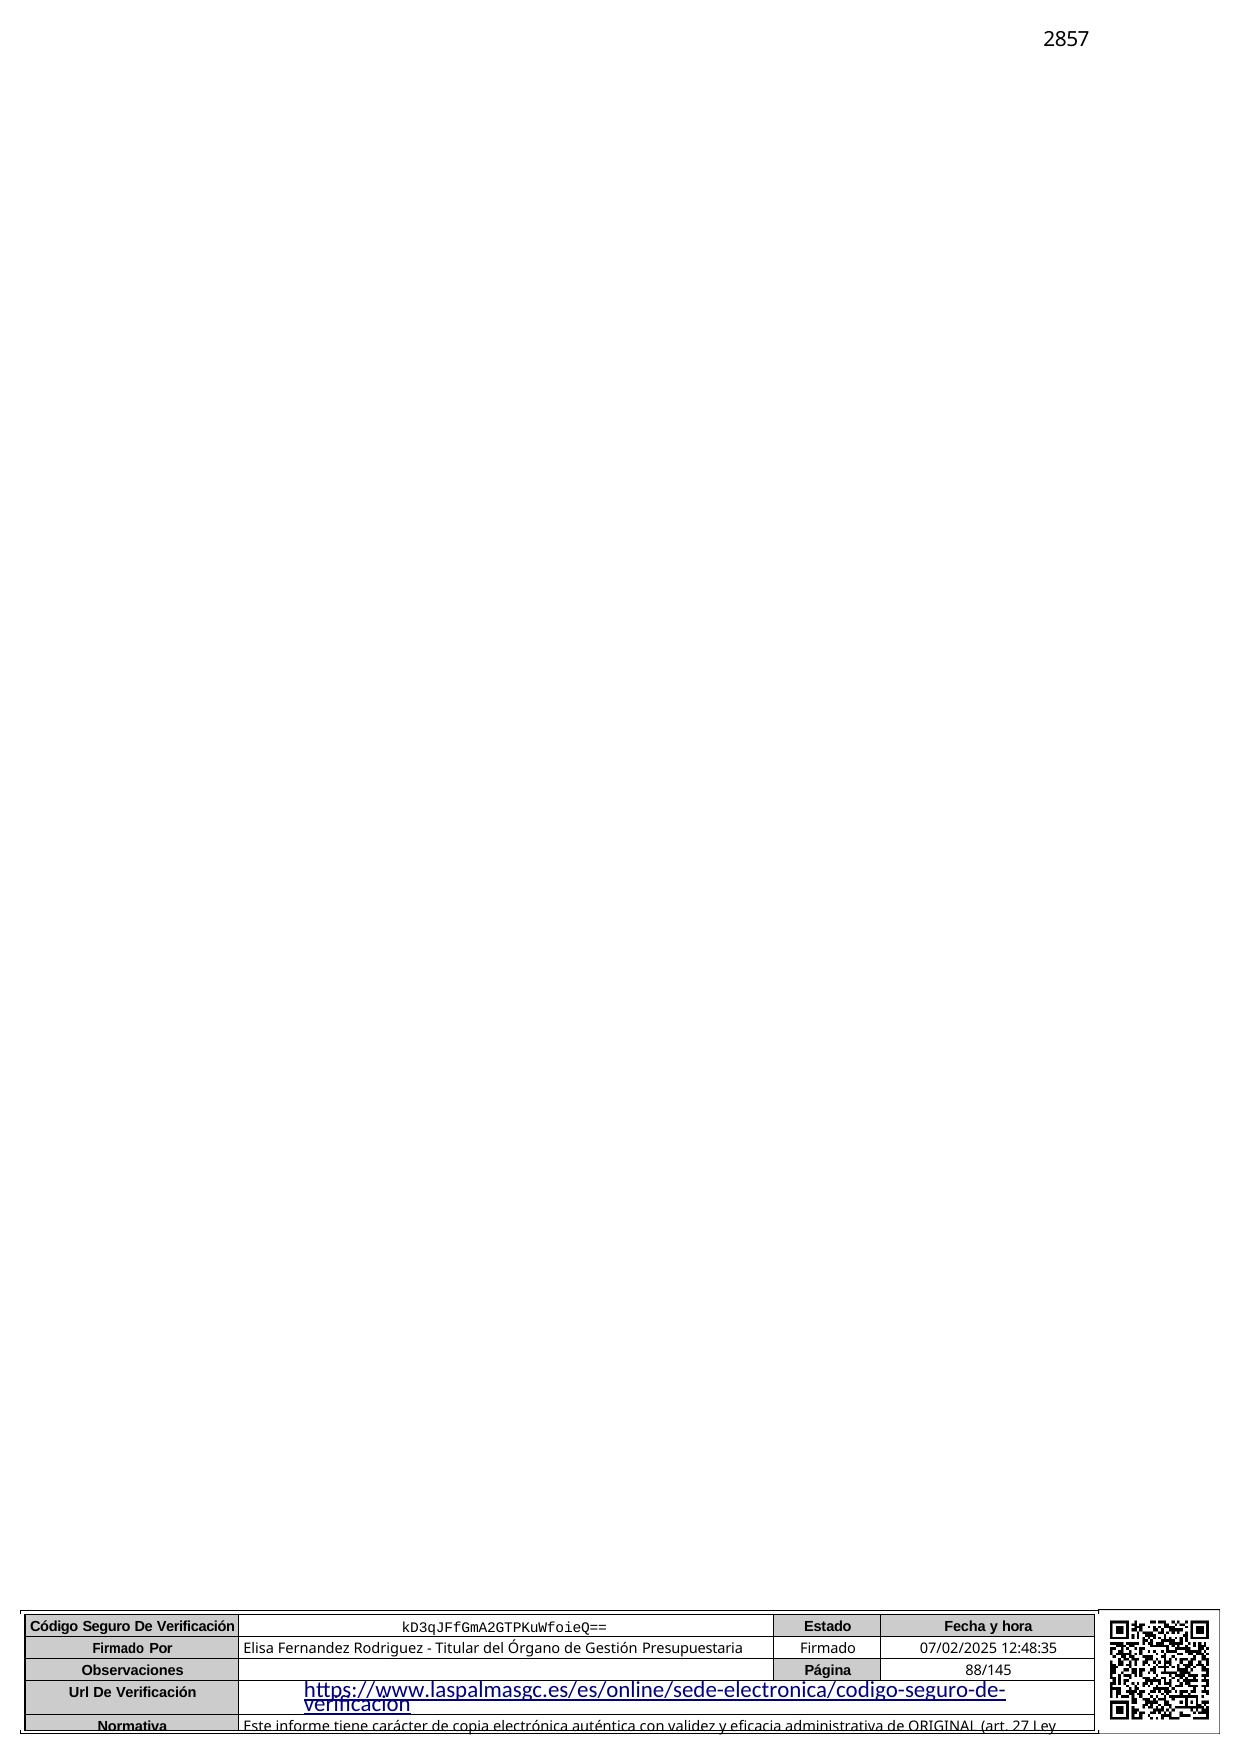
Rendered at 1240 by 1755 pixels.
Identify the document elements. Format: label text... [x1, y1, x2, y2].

text 2857 [15, 28, 1090, 51]
